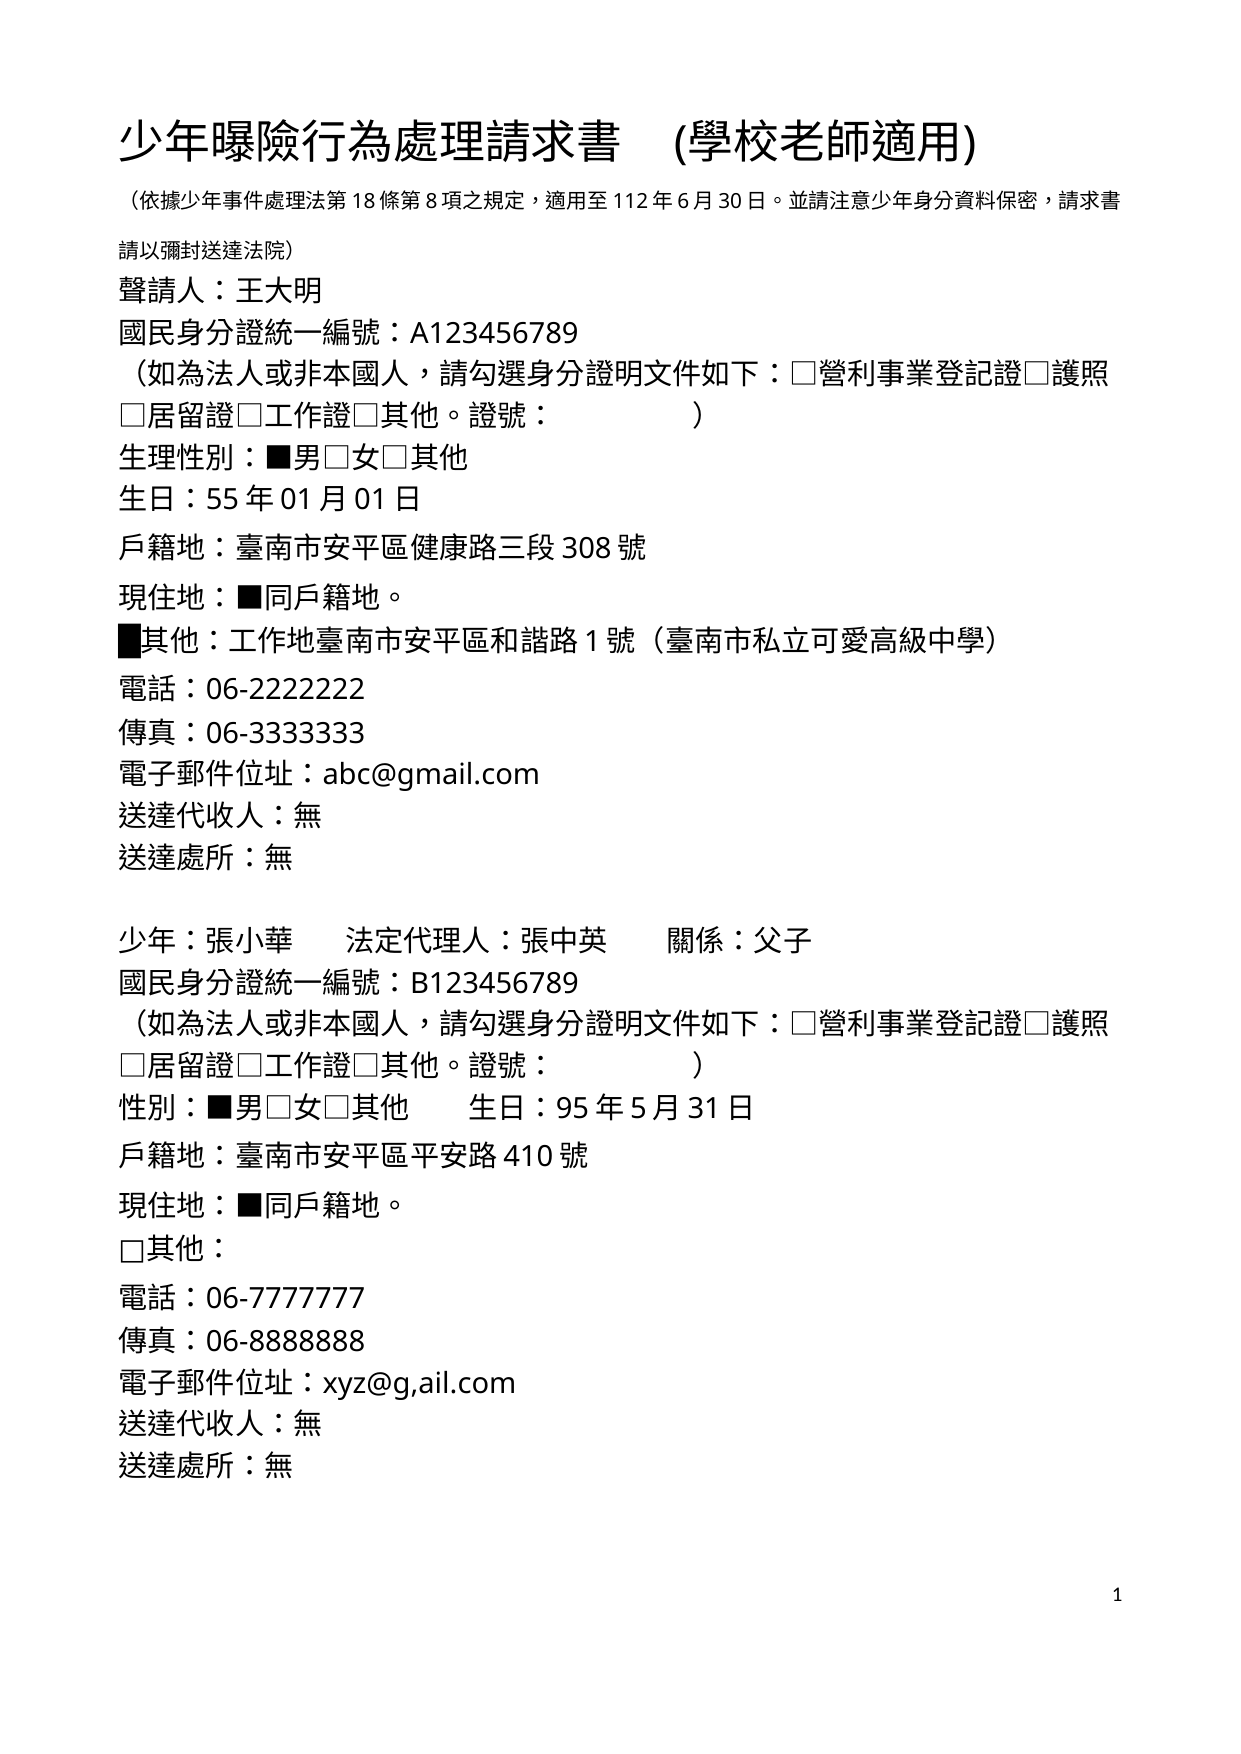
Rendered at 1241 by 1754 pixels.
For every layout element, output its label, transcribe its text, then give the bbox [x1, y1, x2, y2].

text 生日：55年01月01日 [118, 476, 1122, 518]
text 國民身分證統一編號：B123456789 [118, 960, 1122, 1001]
text 電話：06-2222222 [118, 660, 1122, 710]
text 聲請人：王大明 [118, 268, 1122, 310]
text 生理性別：■男□女□其他 [118, 435, 1122, 476]
text （依據少年事件處理法第18條第8項之規定，適用至112年6月30日。並請注意少年身分資料保密，請求書請以彌封送達法院） [118, 168, 1122, 268]
text █其他：工作地臺南市安平區和諧路1號（臺南市私立可愛高級中學） [118, 618, 1122, 660]
text 電子郵件位址：xyz@g,ail.com [118, 1360, 1122, 1401]
text □其他： [118, 1226, 1122, 1268]
text 傳真：06-8888888 [118, 1318, 1122, 1360]
text 送達代收人：無 [118, 1401, 1122, 1443]
text 送達代收人：無 [118, 793, 1122, 835]
text 送達處所：無 [118, 1443, 1122, 1485]
text 戶籍地：臺南市安平區健康路三段308號 [118, 518, 1122, 568]
text 性別：■男□女□其他 生日：95年5月31日 [118, 1085, 1122, 1126]
text 傳真：06-3333333 [118, 710, 1122, 751]
text 少年曝險行為處理請求書 (學校老師適用) [118, 118, 1122, 168]
text 送達處所：無 [118, 835, 1122, 876]
text 國民身分證統一編號：A123456789 [118, 310, 1122, 351]
text 電話：06-7777777 [118, 1268, 1122, 1318]
text 現住地：■同戶籍地。 [118, 568, 1122, 618]
text 現住地：■同戶籍地。 [118, 1176, 1122, 1226]
text 電子郵件位址：abc@gmail.com [118, 751, 1122, 793]
text （如為法人或非本國人，請勾選身分證明文件如下：□營利事業登記證□護照□居留證□工作證□其他。證號： ） [118, 351, 1122, 435]
text 戶籍地：臺南市安平區平安路410號 [118, 1126, 1122, 1176]
text 少年：張小華 法定代理人：張中英 關係：父子 [118, 918, 1122, 960]
text （如為法人或非本國人，請勾選身分證明文件如下：□營利事業登記證□護照□居留證□工作證□其他。證號： ） [118, 1001, 1122, 1085]
